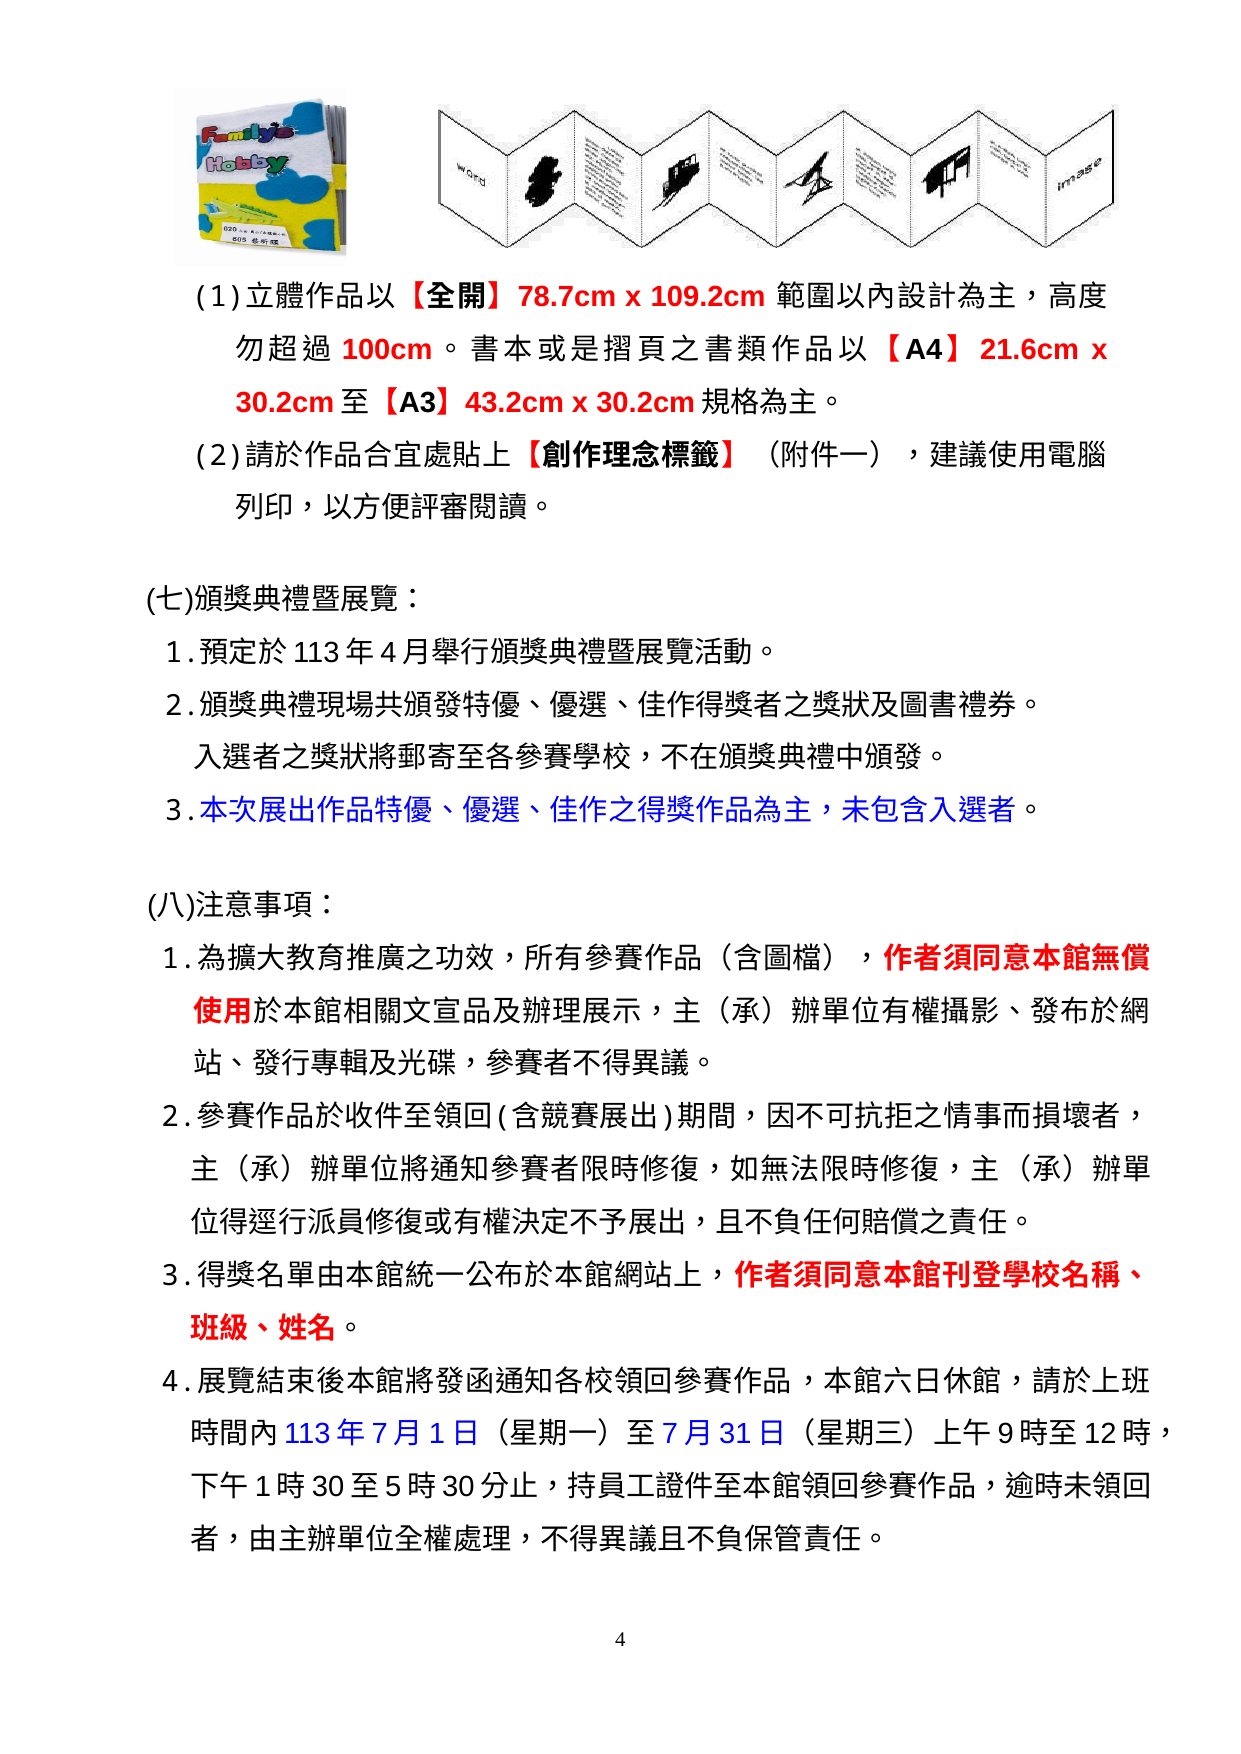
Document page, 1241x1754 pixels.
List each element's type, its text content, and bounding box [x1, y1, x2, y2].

text 1.預定於113年4月舉行頒獎典禮暨展覽活動。 [89, 628, 1152, 671]
table_cell [163, 89, 346, 273]
text 2.頒獎典禮現場共頒發特優、優選、佳作得獎者之獎狀及圖書禮券。 [89, 681, 1152, 723]
table_cell [346, 89, 1119, 273]
text 3.本次展出作品特優、優選、佳作之得獎作品為主，未包含入選者。 [89, 787, 1152, 829]
text 4.展覽結束後本館將發函通知各校領回參賽作品，本館六日休館，請於上班時間內113年7月1日（星期一）至7月31日（星期三）上午9時至12時，下午1時30至5時30分止，持員工證件至本館領回參賽作品，逾時未領回者，由主辦單位全權處理，不得異議且不負保管責任。 [161, 1357, 1152, 1558]
text (八)注意事項： [147, 882, 1152, 924]
text 2.參賽作品於收件至領回(含競賽展出)期間，因不可抗拒之情事而損壞者，主（承）辦單位將通知參賽者限時修復，如無法限時修復，主（承）辦單位得逕行派員修復或有權決定不予展出，且不負任何賠償之責任。 [161, 1093, 1152, 1241]
table_cell (1)立體作品以【全開】78.7cm x 109.2cm 範圍以內設計為主，高度勿超過100cm。書本或是摺頁之書類作品以【A4】21.6cm x 30.2cm至【A3】43.2cm x 30.2cm規格為主。 (2)請於作品合宜處貼上【創作理念標籤】（附件一），建議使用電腦列印，以方便評審閱讀。 [163, 273, 1119, 533]
text 1.為擴大教育推廣之功效，所有參賽作品（含圖檔），作者須同意本館無償使用於本館相關文宣品及辦理展示，主（承）辦單位有權攝影、發布於網站、發行專輯及光碟，參賽者不得異議。 [161, 934, 1152, 1082]
text (七)頒獎典禮暨展覽： [89, 575, 1152, 618]
text 入選者之獎狀將郵寄至各參賽學校，不在頒獎典禮中頒發。 [103, 734, 1152, 776]
text 3.得獎名單由本館統一公布於本館網站上，作者須同意本館刊登學校名稱、班級、姓名。 [161, 1251, 1152, 1347]
